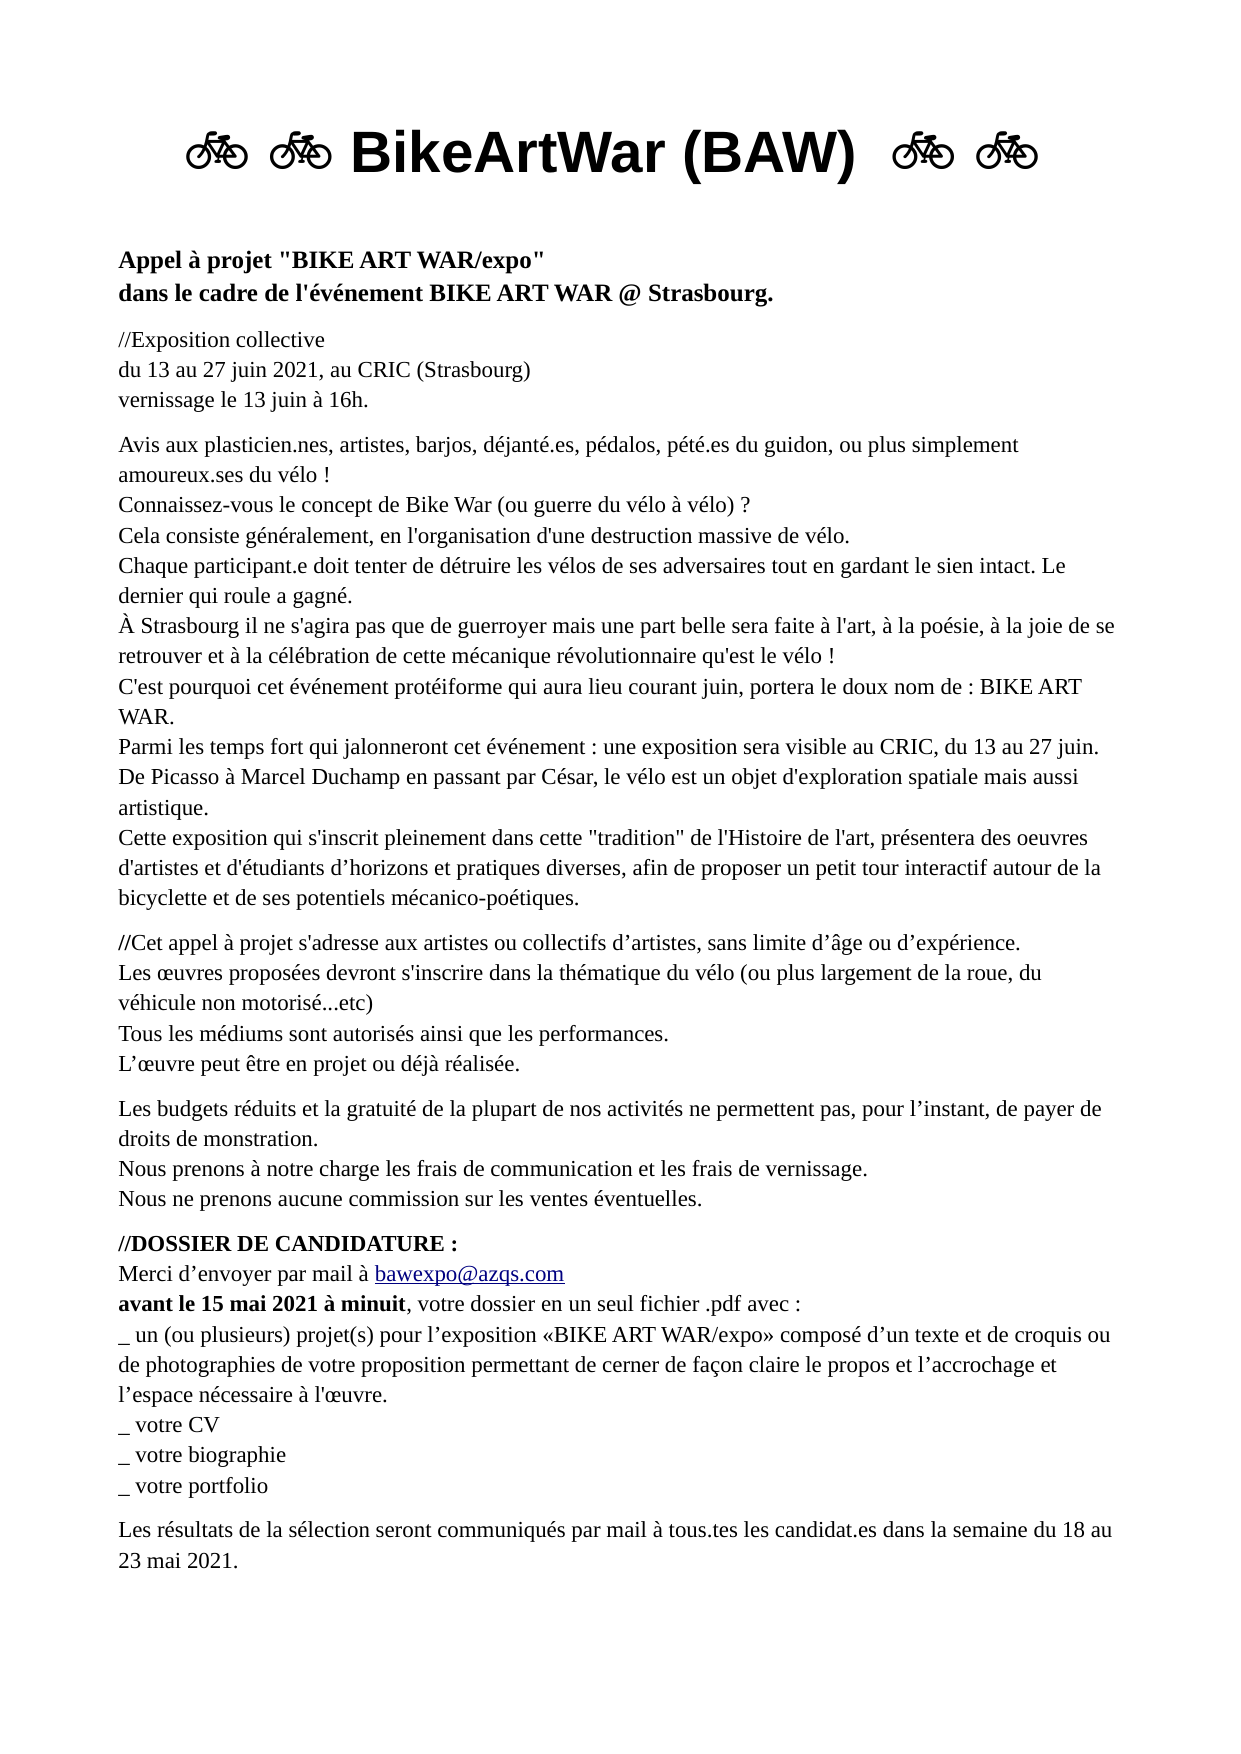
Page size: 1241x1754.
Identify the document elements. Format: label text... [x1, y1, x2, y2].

text //Cet appel à projet s'adresse aux artistes ou collectifs d’artistes, sans limite d’âge ou d’expérience. Les œuvres proposées devront s'inscrire dans la thématique du vélo (ou plus largement de la roue, du véhicule non motorisé...etc) Tous les médiums sont autorisés ainsi que les performances. L’œuvre peut être en projet ou déjà réalisée. [118, 929, 1122, 1076]
text Appel à projet "BIKE ART WAR/expo" dans le cadre de l'événement BIKE ART WAR @ Strasbourg. [118, 245, 1122, 307]
text Les budgets réduits et la gratuité de la plupart de nos activités ne permettent pas, pour l’instant, de payer de droits de monstration. Nous prenons à notre charge les frais de communication et les frais de vernissage. Nous ne prenons aucune commission sur les ventes éventuelles. [118, 1095, 1122, 1212]
text //Exposition collective du 13 au 27 juin 2021, au CRIC (Strasbourg) vernissage le 13 juin à 16h. [118, 326, 1122, 413]
text Avis aux plasticien.nes, artistes, barjos, déjanté.es, pédalos, pété.es du guidon, ou plus simplement amoureux.ses du vélo ! Connaissez-vous le concept de Bike War (ou guerre du vélo à vélo) ? Cela consiste généralement, en l'organisation d'une destruction massive de vélo. Chaque participant.e doit tenter de détruire les vélos de ses adversaires tout en gardant le sien intact. Le dernier qui roule a gagné. À Strasbourg il ne s'agira pas que de guerroyer mais une part belle sera faite à l'art, à la poésie, à la joie de se retrouver et à la célébration de cette mécanique révolutionnaire qu'est le vélo ! C'est pourquoi cet événement protéiforme qui aura lieu courant juin, portera le doux nom de : BIKE ART WAR. Parmi les temps fort qui jalonneront cet événement : une exposition sera visible au CRIC, du 13 au 27 juin. De Picasso à Marcel Duchamp en passant par César, le vélo est un objet d'exploration spatiale mais aussi artistique. Cette exposition qui s'inscrit pleinement dans cette "tradition" de l'Histoire de l'art, présentera des oeuvres d'artistes et d'étudiants d’horizons et pratiques diverses, afin de proposer un petit tour interactif autour de la bicyclette et de ses potentiels mécanico-poétiques. [118, 431, 1122, 911]
text Les résultats de la sélection seront communiqués par mail à tous.tes les candidat.es dans la semaine du 18 au 23 mai 2021. [118, 1517, 1122, 1573]
text //DOSSIER DE CANDIDATURE : Merci d’envoyer par mail à bawexpo@azqs.com avant le 15 mai 2021 à minuit, votre dossier en ​un seul fichier .pdf​ avec : _ un (ou plusieurs) projet(s) pour l’exposition «BIKE ART WAR/expo» composé d’un texte et de croquis ou de photographies de votre proposition permettant de cerner de façon claire le propos et l’accrochage et l’espace nécessaire à l'œuvre. _ votre CV _ votre biographie _ votre portfolio [118, 1230, 1122, 1498]
title 🚲 🚲 BikeArtWar (BAW) 🚲 🚲 [118, 118, 1122, 185]
